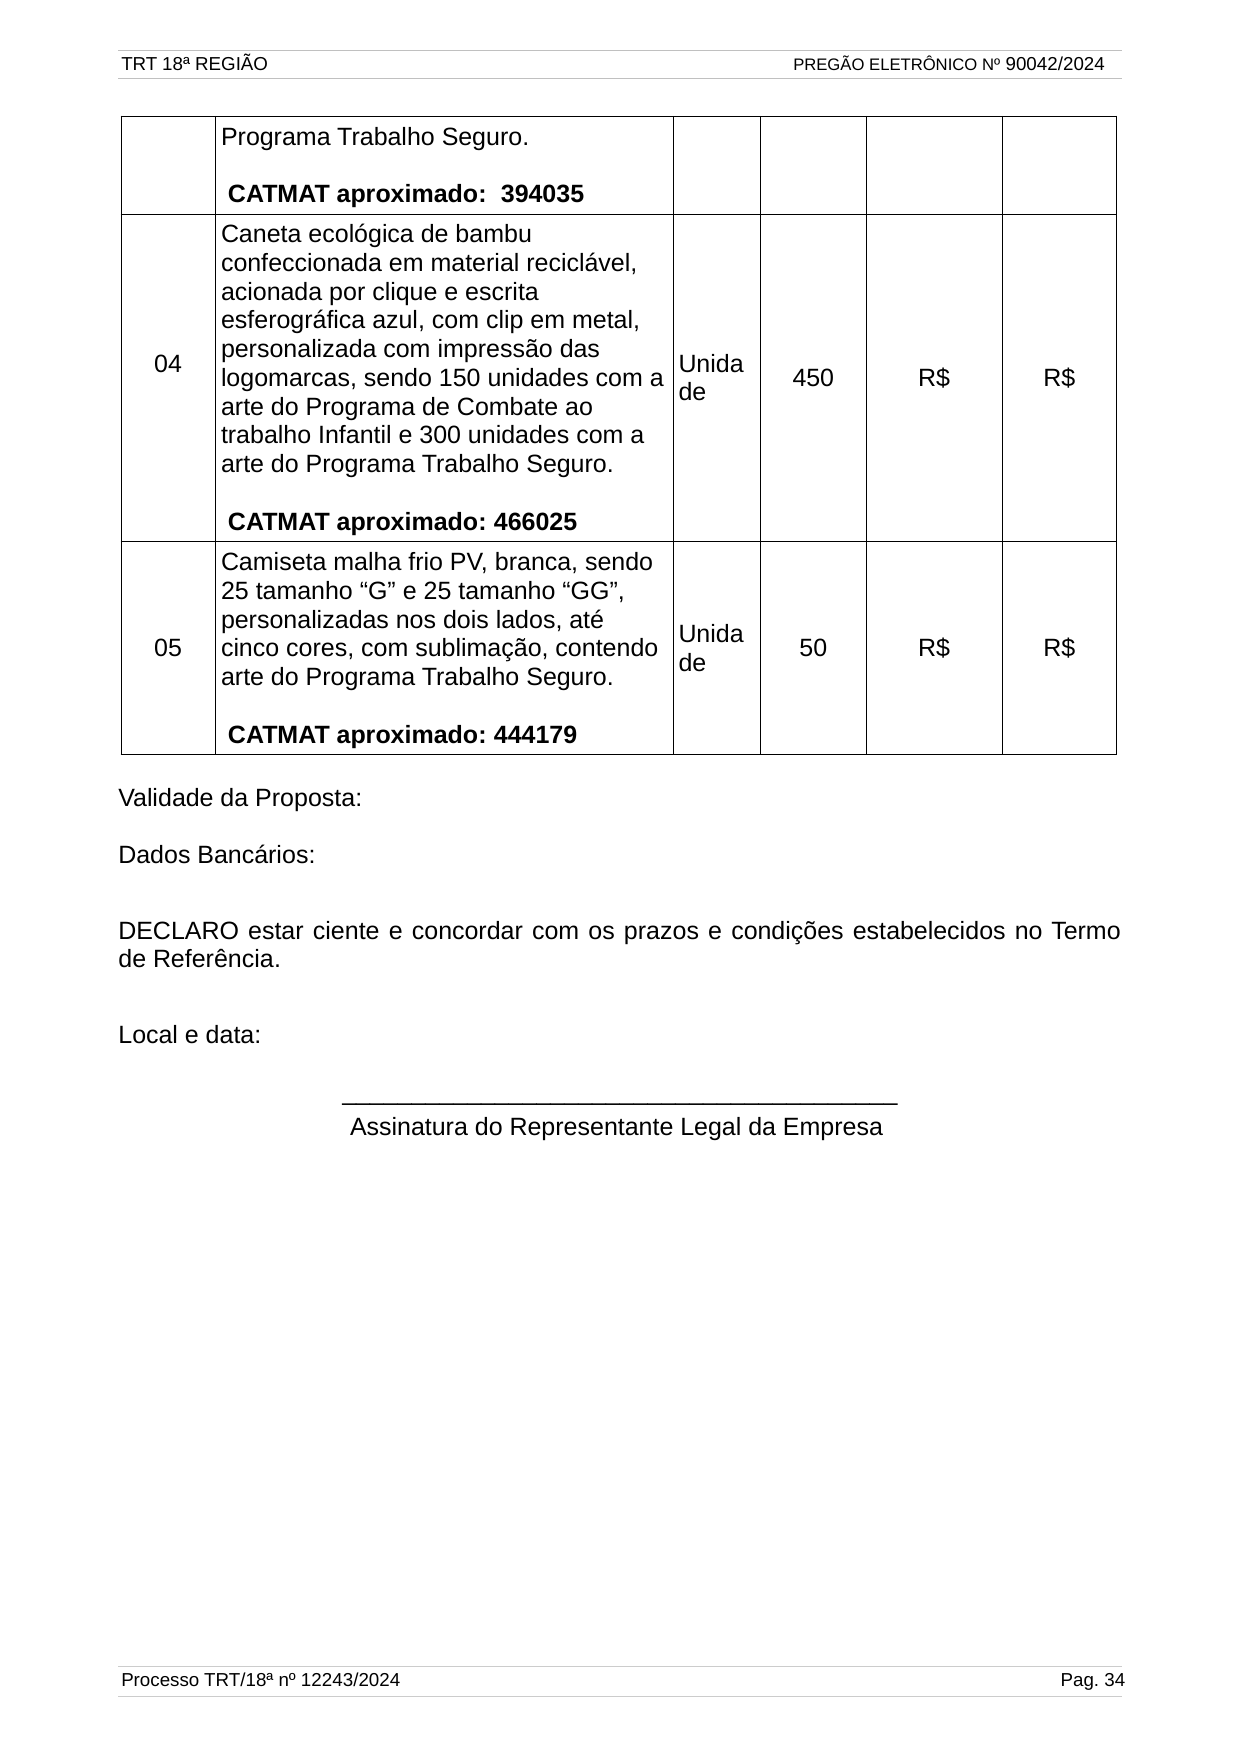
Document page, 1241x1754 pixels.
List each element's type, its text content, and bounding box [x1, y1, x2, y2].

table_cell 05 [122, 542, 215, 754]
table_cell 04 [122, 215, 215, 541]
table_cell R$ [1003, 542, 1116, 754]
table_cell [674, 117, 760, 213]
text Dados Bancários: [118, 840, 1122, 869]
table_cell Camiseta malha frio PV, branca, sendo 25 tamanho “G” e 25 tamanho “GG”, personalizadas nos dois lados, até cinco cores, com sublimação, contendo arte do Programa Trabalho Seguro. CATMAT aproximado: 444179 [216, 542, 673, 754]
text Validade da Proposta: [118, 783, 1122, 812]
table_cell [122, 117, 215, 213]
text Local e data: [118, 1019, 1122, 1048]
table_cell R$ [867, 215, 1002, 541]
table_cell 50 [761, 542, 866, 754]
table_cell [761, 117, 866, 213]
table_cell [1003, 117, 1116, 213]
table_cell Unidade [674, 215, 760, 541]
text ________________________________________ [118, 1077, 1122, 1106]
text Assinatura do Representante Legal da Empresa [118, 1112, 1122, 1141]
table_cell R$ [1003, 215, 1116, 541]
text DECLARO estar ciente e concordar com os prazos e condições estabelecidos no Termo de Referência. [118, 916, 1122, 973]
table_cell [867, 117, 1002, 213]
table_cell Unidade [674, 542, 760, 754]
table_cell 450 [761, 215, 866, 541]
table_cell Caneta ecológica de bambu confeccionada em material reciclável, acionada por clique e escrita esferográfica azul, com clip em metal, personalizada com impressão das logomarcas, sendo 150 unidades com a arte do Programa de Combate ao trabalho Infantil e 300 unidades com a arte do Programa Trabalho Seguro. CATMAT aproximado: 466025 [216, 215, 673, 541]
table_cell Programa Trabalho Seguro. CATMAT aproximado: 394035 [216, 117, 673, 213]
table_cell R$ [867, 542, 1002, 754]
